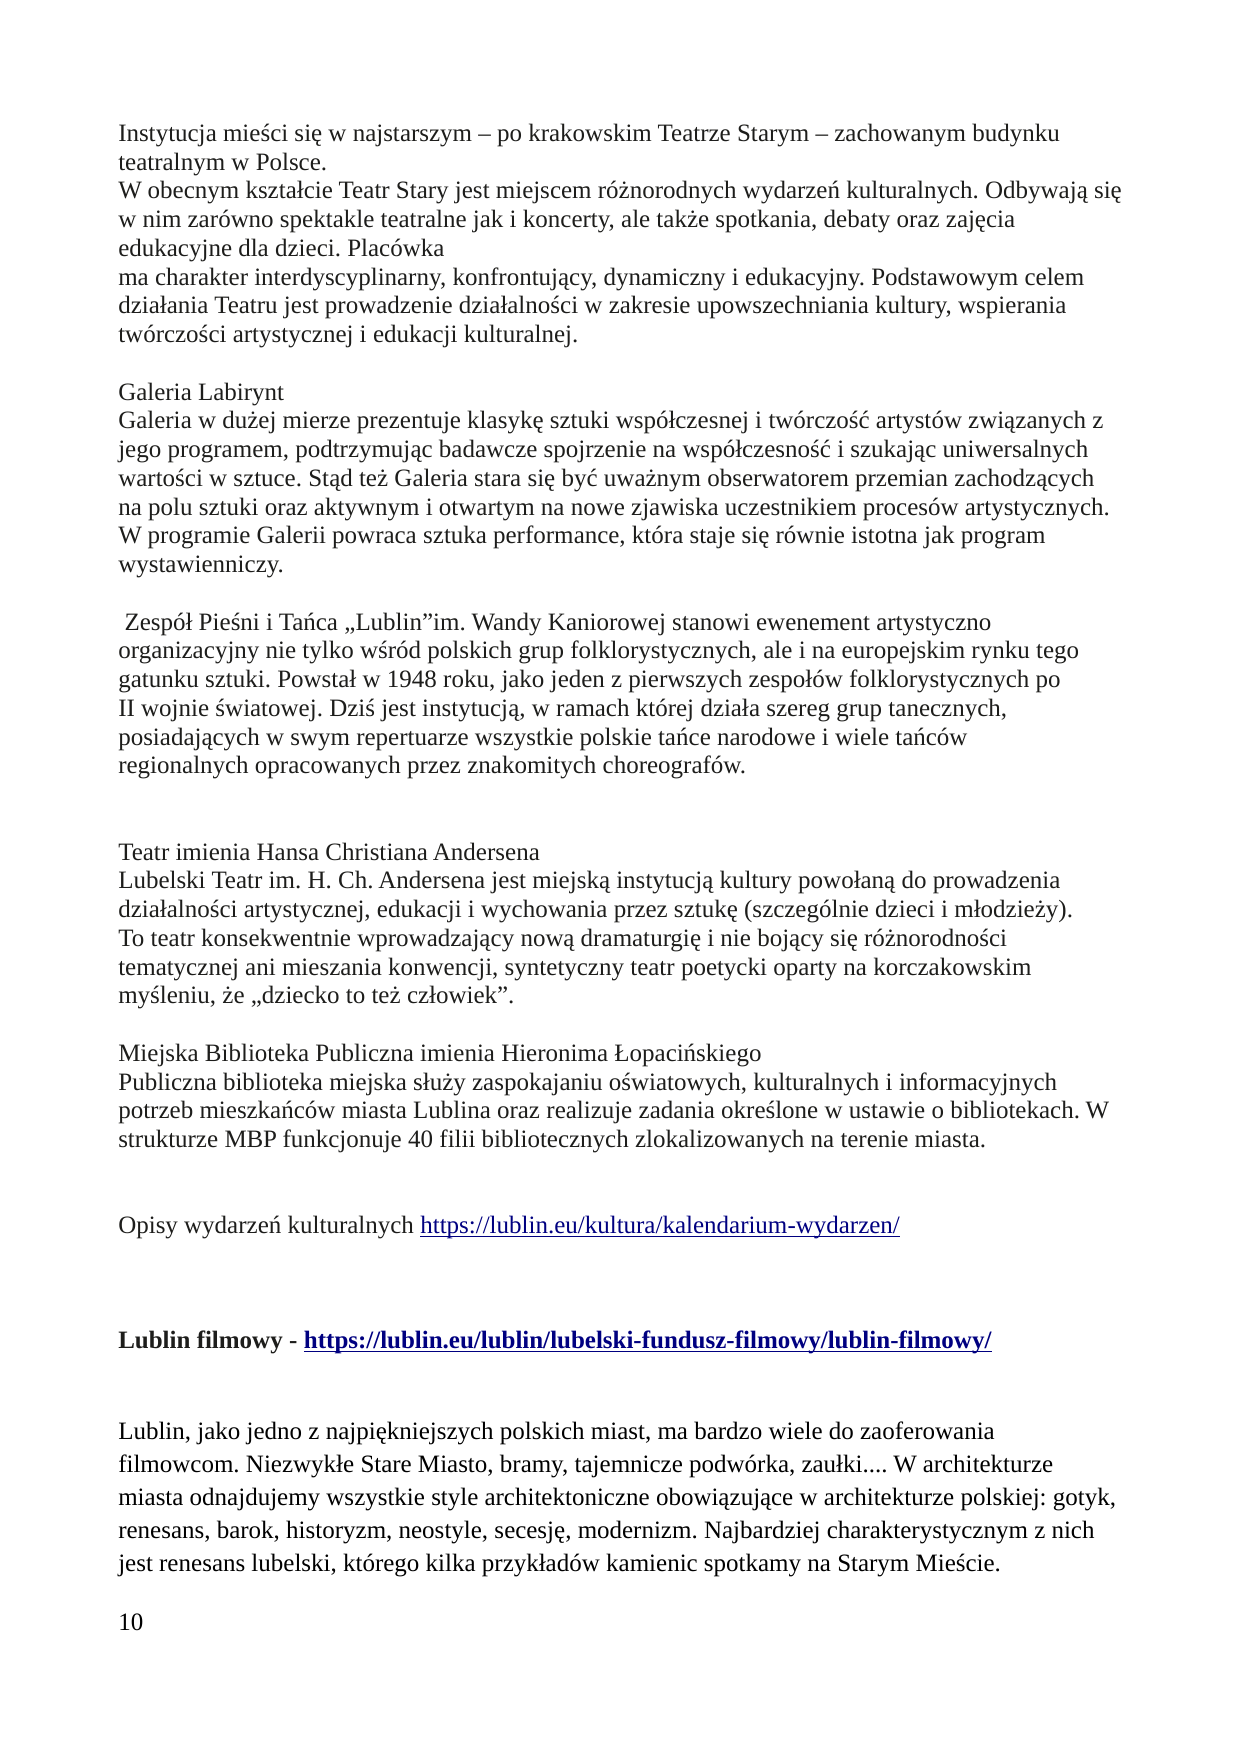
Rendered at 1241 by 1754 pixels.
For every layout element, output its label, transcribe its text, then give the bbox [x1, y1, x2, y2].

text Opisy wydarzeń kulturalnych https://lublin.eu/kultura/kalendarium-wydarzen/ [118, 1211, 1122, 1239]
text Galeria Labirynt [118, 377, 1122, 406]
text W obecnym kształcie Teatr Stary jest miejscem różnorodnych wydarzeń kulturalnych. Odbywają się w nim zarówno spektakle teatralne jak i koncerty, ale także spotkania, debaty oraz zajęcia edukacyjne dla dzieci. Placówka [118, 176, 1122, 262]
text regionalnych opracowanych przez znakomitych choreografów. [118, 751, 1122, 779]
text tematycznej ani mieszania konwencji, syntetyczny teatr poetycki oparty na korczakowskim [118, 952, 1122, 981]
text Teatr imienia Hansa Christiana Andersena [118, 837, 1122, 866]
text Miejska Biblioteka Publiczna imienia Hieronima Łopacińskiego [118, 1038, 1122, 1067]
text ma charakter interdyscyplinarny, konfrontujący, dynamiczny i edukacyjny. Podstawowym celem działania Teatru jest prowadzenie działalności w zakresie upowszechniania kultury, wspierania twórczości artystycznej i edukacji kulturalnej. [118, 262, 1122, 348]
text Publiczna biblioteka miejska służy zaspokajaniu oświatowych, kulturalnych i informacyjnych potrzeb mieszkańców miasta Lublina oraz realizuje zadania określone w ustawie o bibliotekach. W strukturze MBP funkcjonuje 40 filii bibliotecznych zlokalizowanych na terenie miasta. [118, 1067, 1122, 1153]
text Zespół Pieśni i Tańca „Lublin”im. Wandy Kaniorowej stanowi ewenement artystyczno organizacyjny nie tylko wśród polskich grup folklorystycznych, ale i na europejskim rynku tego [118, 607, 1122, 664]
text To teatr konsekwentnie wprowadzający nową dramaturgię i nie bojący się różnorodności [118, 923, 1122, 952]
text myśleniu, że „dziecko to też człowiek”. [118, 981, 1122, 1009]
text II wojnie światowej. Dziś jest instytucją, w ramach której działa szereg grup tanecznych, posiadających w swym repertuarze wszystkie polskie tańce narodowe i wiele tańców [118, 693, 1122, 751]
text Lublin filmowy - https://lublin.eu/lublin/lubelski-fundusz-filmowy/lublin-filmowy/ [118, 1326, 1122, 1354]
text Galeria w dużej mierze prezentuje klasykę sztuki współczesnej i twórczość artystów związanych z jego programem, podtrzymując badawcze spojrzenie na współczesność i szukając uniwersalnych wartości w sztuce. Stąd też Galeria stara się być uważnym obserwatorem przemian zachodzących na polu sztuki oraz aktywnym i otwartym na nowe zjawiska uczestnikiem procesów artystycznych. W programie Galerii powraca sztuka performance, która staje się równie istotna jak program wystawienniczy. [118, 406, 1122, 578]
text działalności artystycznej, edukacji i wychowania przez sztukę (szczególnie dzieci i młodzieży). [118, 894, 1122, 923]
text gatunku sztuki. Powstał w 1948 roku, jako jeden z pierwszych zespołów folklorystycznych po [118, 664, 1122, 693]
text Lubelski Teatr im. H. Ch. Andersena jest miejską instytucją kultury powołaną do prowadzenia [118, 866, 1122, 894]
text Instytucja mieści się w najstarszym – po krakowskim Teatrze Starym – zachowanym budynku teatralnym w Polsce. [118, 118, 1122, 176]
text Lublin, jako jedno z najpiękniejszych polskich miast, ma bardzo wiele do zaoferowania filmowcom. Niezwykłe Stare Miasto, bramy, tajemnicze podwórka, zaułki.... W architekturze miasta odnajdujemy wszystkie style architektoniczne obowiązujące w architekturze polskiej: gotyk, renesans, barok, historyzm, neostyle, secesję, modernizm. Najbardziej charakterystycznym z nich jest renesans lubelski, którego kilka przykładów kamienic spotkamy na Starym Mieście. [118, 1416, 1122, 1577]
